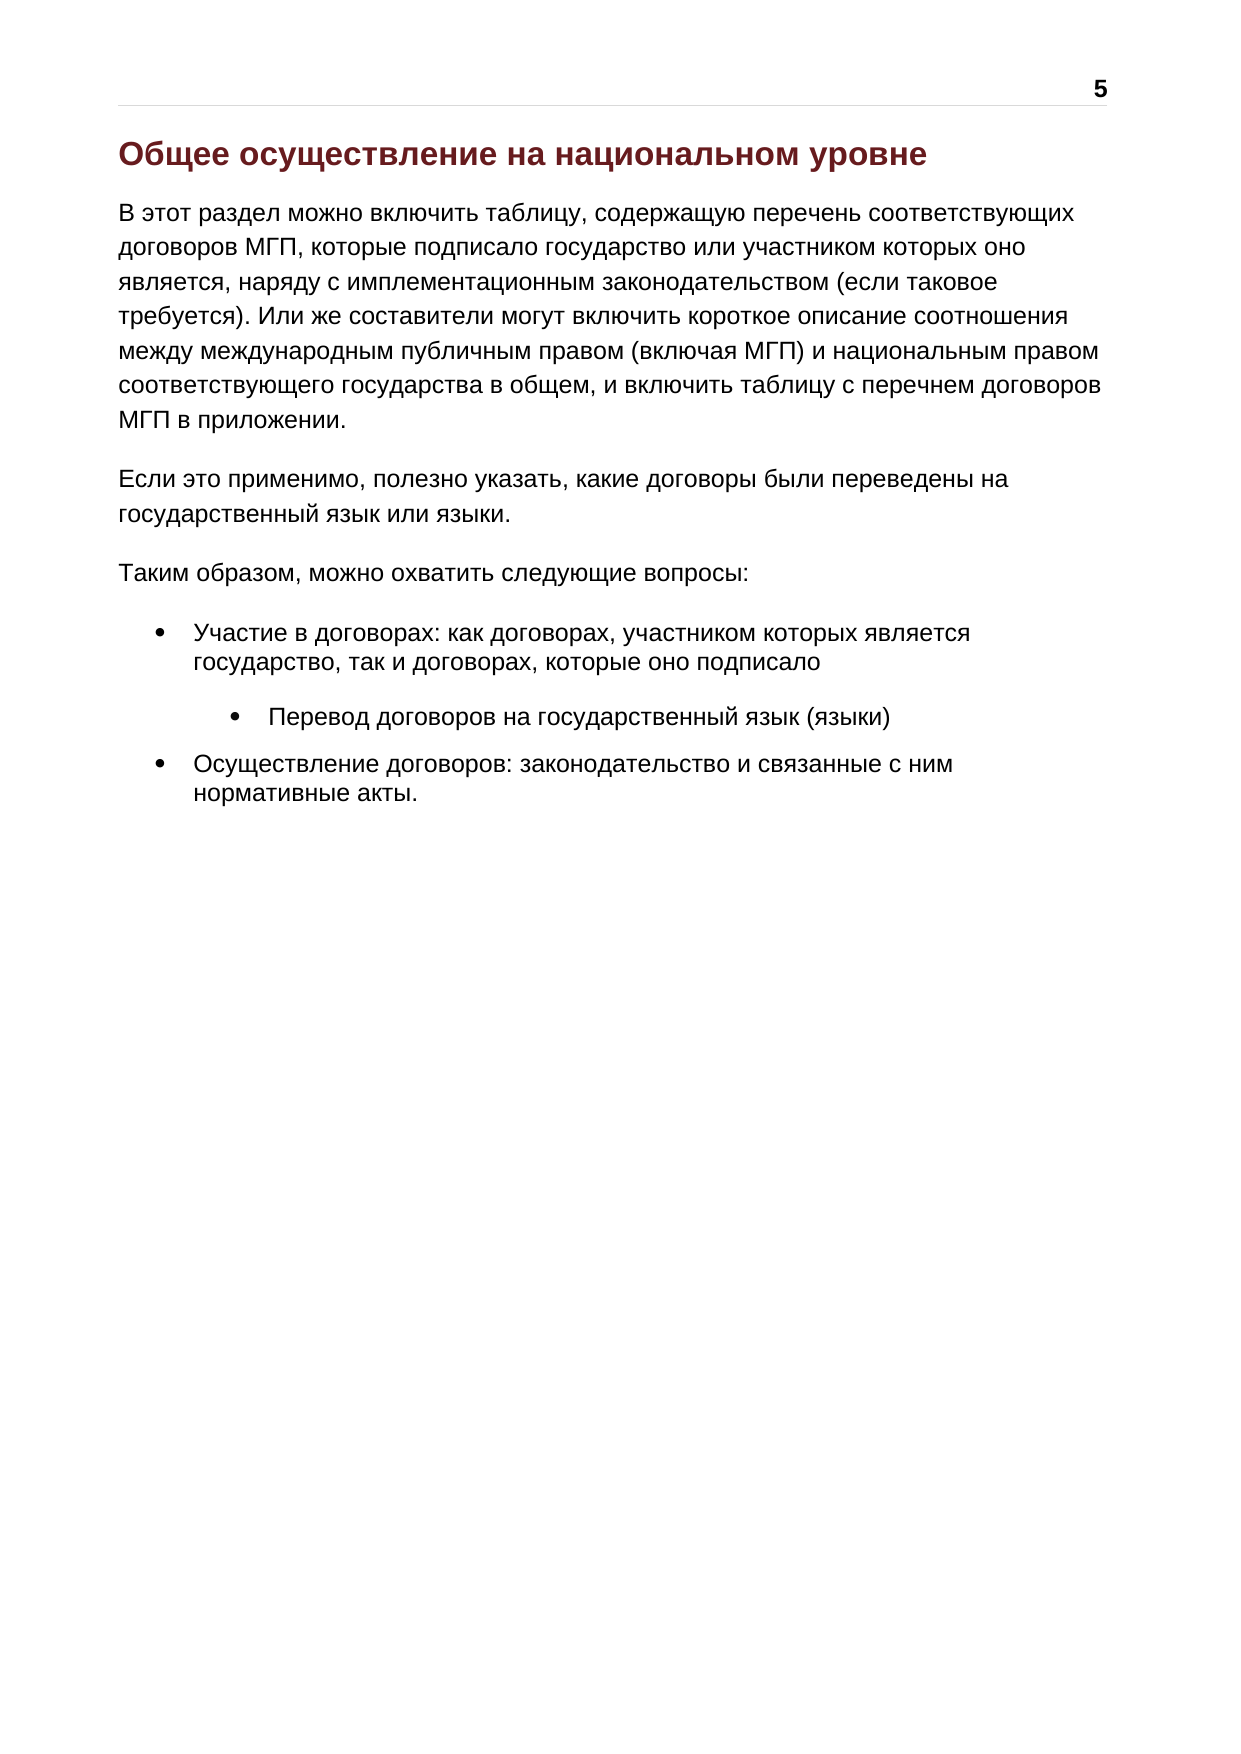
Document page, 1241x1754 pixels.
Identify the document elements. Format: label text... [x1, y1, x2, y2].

text В этот раздел можно включить таблицу, содержащую перечень соответствующих договоров МГП, которые подписало государство или участником которых оно является, наряду с имплементационным законодательством (если таковое требуется). Или же составители могут включить короткое описание соотношения между международным публичным правом (включая МГП) и национальным правом соответствующего государства в общем, и включить таблицу с перечнем договоров МГП в приложении. [118, 198, 1107, 433]
text Таким образом, можно охватить следующие вопросы: [118, 558, 1107, 587]
text Если это применимо, полезно указать, какие договоры были переведены на государственный язык или языки. [118, 464, 1107, 527]
list Участие в договорах: как договорах, участником которых является государство, так и договорах, которые оно подписало [156, 618, 1107, 675]
subtitle Общее осуществление на национальном уровне [118, 134, 1107, 173]
list Перевод договоров на государственный язык (языки) [231, 702, 1107, 731]
list Осуществление договоров: законодательство и связанные с ним нормативные акты. [156, 749, 1107, 806]
